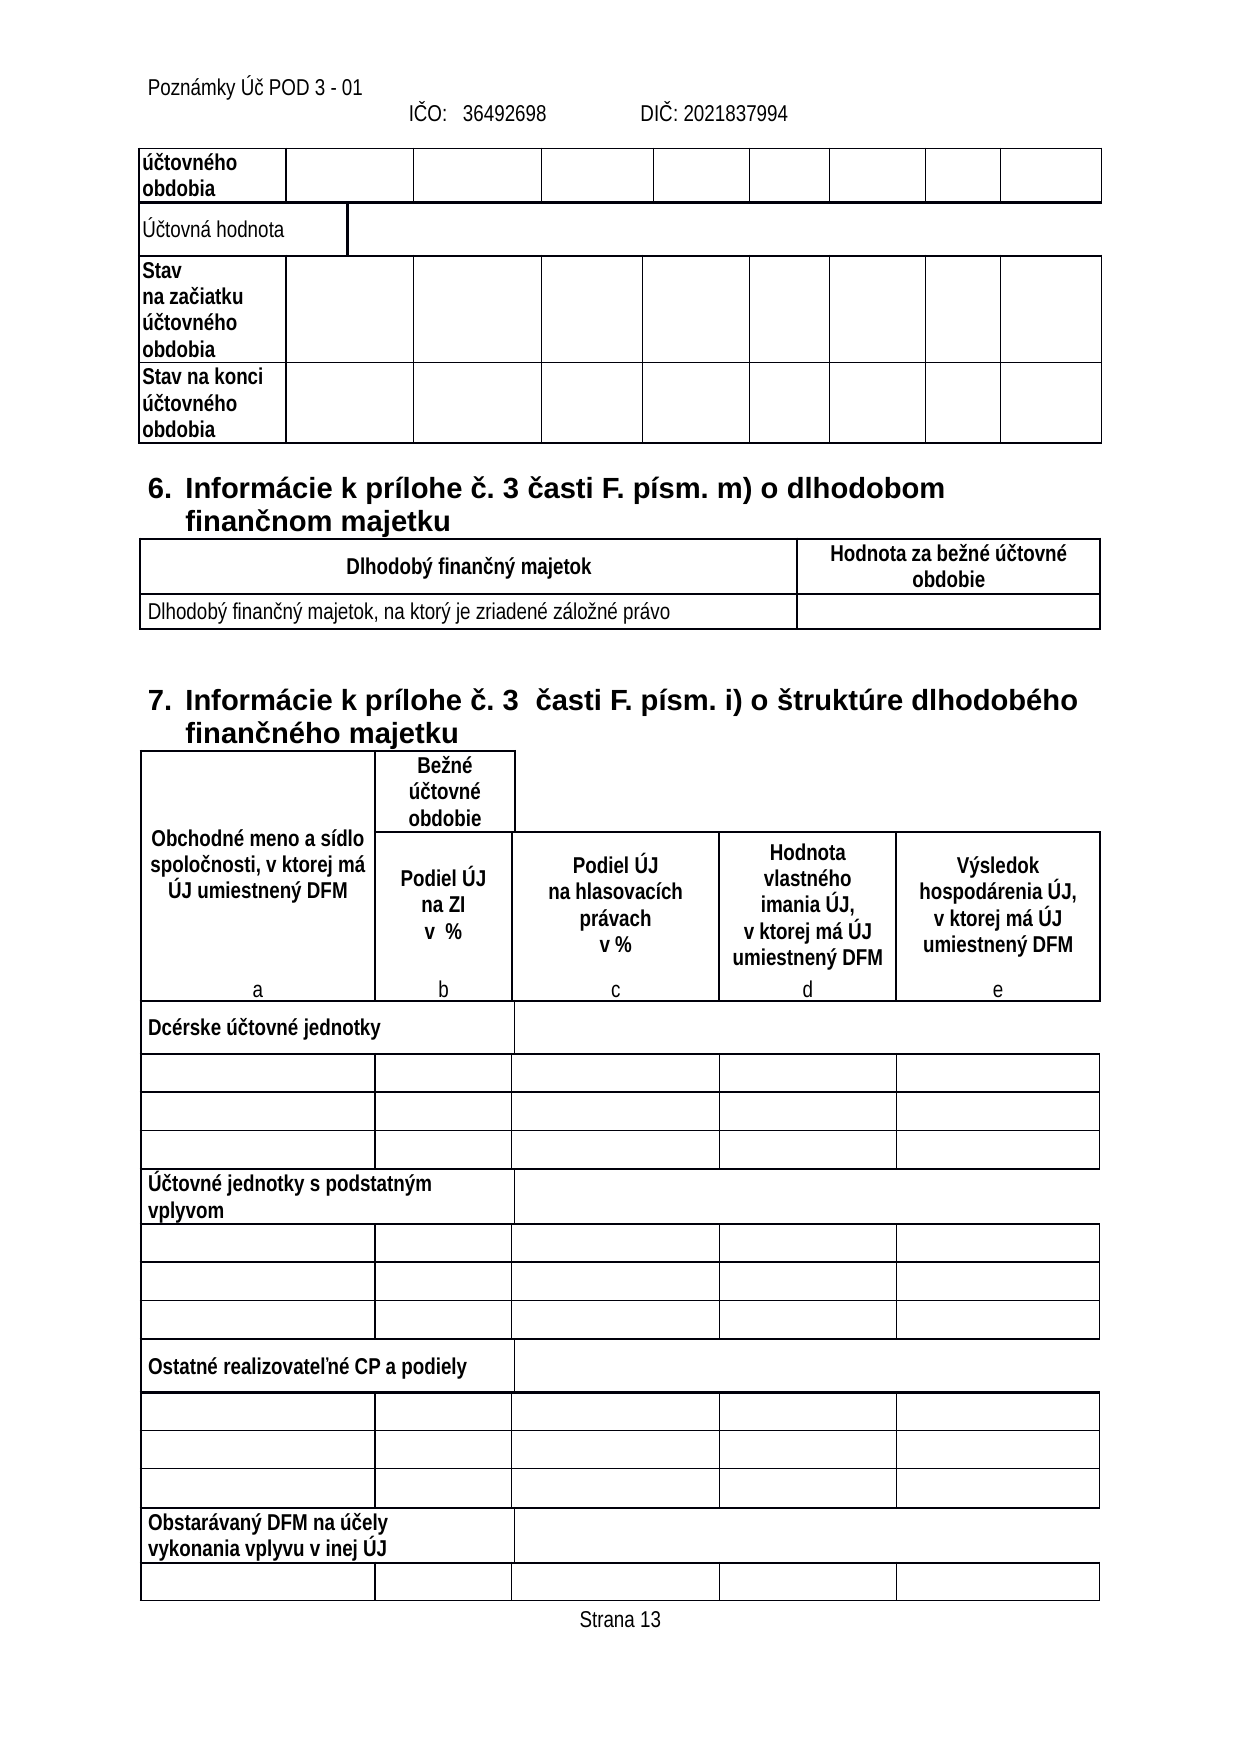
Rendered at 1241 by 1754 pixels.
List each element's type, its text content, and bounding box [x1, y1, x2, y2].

list Informácie k prílohe č. 3 časti F. písm. i) o štruktúre dlhodobého finančného majetku [148, 683, 1092, 750]
table_cell [142, 1564, 374, 1600]
table_header Hodnota za bežné účtovné obdobie [798, 540, 1099, 592]
table_cell [897, 1225, 1099, 1261]
table_cell [142, 1469, 374, 1507]
table_cell Ostatné realizovateľné CP a podiely [142, 1340, 514, 1391]
table_cell [512, 1431, 719, 1468]
table_cell [376, 1055, 511, 1091]
table_cell [643, 257, 749, 362]
table_cell [897, 1394, 1099, 1430]
table_cell [376, 1131, 511, 1168]
table_cell [512, 1263, 719, 1300]
table_cell [515, 1170, 1100, 1223]
table_cell [414, 257, 541, 362]
table_cell Výsledok hospodárenia ÚJ, v ktorej má ÚJ umiestnený DFM [897, 833, 1099, 976]
table_cell [512, 1564, 719, 1600]
table_cell [897, 1131, 1099, 1168]
table_cell [376, 1394, 511, 1430]
table_header Bežné účtovné obdobie [376, 752, 514, 831]
table_cell Účtovná hodnota [140, 204, 346, 254]
table_cell [515, 1509, 1100, 1562]
table_cell [142, 1093, 374, 1130]
table_cell a [142, 976, 374, 1000]
table_cell [512, 1394, 719, 1430]
table_cell [830, 363, 925, 442]
table_cell [515, 1340, 1100, 1391]
table_cell [142, 1055, 374, 1091]
table_header Obchodné meno a sídlo spoločnosti, v ktorej má ÚJ umiestnený DFM [142, 752, 374, 976]
table_cell [414, 149, 541, 201]
table_cell [830, 257, 925, 362]
table_cell [1001, 363, 1101, 442]
table_cell [720, 1469, 896, 1507]
table_cell [287, 363, 413, 442]
table_header [516, 750, 1100, 831]
table_cell Dlhodobý finančný majetok, na ktorý je zriadené záložné právo [141, 595, 796, 628]
table_cell [542, 149, 653, 201]
table_cell [512, 1093, 719, 1130]
table_cell [142, 1431, 374, 1468]
table_cell c [513, 976, 718, 1000]
table_cell [750, 149, 829, 201]
table_cell [720, 1263, 896, 1300]
table_cell [654, 149, 749, 201]
table_cell [926, 363, 1000, 442]
table_cell Podiel ÚJ na hlasovacích právach v % [513, 833, 718, 976]
table_cell [897, 1469, 1099, 1507]
table_cell [750, 363, 829, 442]
table_cell [287, 257, 413, 362]
table_cell [897, 1263, 1099, 1300]
table_cell [142, 1263, 374, 1300]
table_cell účtovného obdobia [140, 149, 285, 201]
table_cell [142, 1301, 374, 1338]
table_cell [142, 1394, 374, 1430]
table_cell [414, 363, 541, 442]
table_cell [1001, 257, 1101, 362]
table_cell [287, 149, 413, 201]
table_cell [142, 1131, 374, 1168]
table_cell [720, 1301, 896, 1338]
table_cell [376, 1225, 511, 1261]
table_cell [897, 1093, 1099, 1130]
table_cell [376, 1093, 511, 1130]
table_cell [512, 1055, 719, 1091]
table_cell d [720, 976, 895, 1000]
table_cell [897, 1301, 1099, 1338]
table_cell [142, 1225, 374, 1261]
table_cell Podiel ÚJ na ZI v % [376, 833, 511, 976]
table_cell [897, 1564, 1099, 1600]
table_cell Hodnota vlastného imania ÚJ, v ktorej má ÚJ umiestnený DFM [720, 833, 895, 976]
table_cell [542, 257, 642, 362]
table_cell [897, 1055, 1099, 1091]
table_cell [720, 1055, 896, 1091]
table_cell Obstarávaný DFM na účely vykonania vplyvu v inej ÚJ [142, 1509, 514, 1562]
table_cell [720, 1131, 896, 1168]
table_cell [512, 1131, 719, 1168]
table_cell [376, 1301, 511, 1338]
table_cell [643, 363, 749, 442]
table_cell [1001, 149, 1101, 201]
table_cell [720, 1564, 896, 1600]
table_cell [720, 1093, 896, 1130]
table_cell Dcérske účtovné jednotky [142, 1002, 514, 1053]
table_cell b [376, 976, 511, 1000]
table_cell [349, 204, 1101, 254]
table_cell [830, 149, 925, 201]
table_cell [376, 1431, 511, 1468]
table_cell [798, 595, 1099, 628]
list Informácie k prílohe č. 3 časti F. písm. m) o dlhodobom finančnom majetku [148, 471, 1092, 538]
table_cell [926, 149, 1000, 201]
table_cell [750, 257, 829, 362]
table_cell [512, 1301, 719, 1338]
table_cell [897, 1431, 1099, 1468]
table_cell [512, 1469, 719, 1507]
table_cell [376, 1564, 511, 1600]
table_cell [720, 1431, 896, 1468]
table_cell [542, 363, 642, 442]
table_cell [376, 1469, 511, 1507]
table_cell [926, 257, 1000, 362]
table_cell [515, 1002, 1100, 1053]
table_cell Účtovné jednotky s podstatným vplyvom [142, 1170, 514, 1223]
table_cell [512, 1225, 719, 1261]
table_cell [720, 1225, 896, 1261]
table_cell [376, 1263, 511, 1300]
table_cell Stav na konci účtovného obdobia [140, 363, 285, 442]
table_header Dlhodobý finančný majetok [141, 540, 796, 592]
table_cell Stav na začiatku účtovného obdobia [140, 257, 285, 362]
table_cell e [897, 976, 1099, 1000]
table_cell [720, 1394, 896, 1430]
